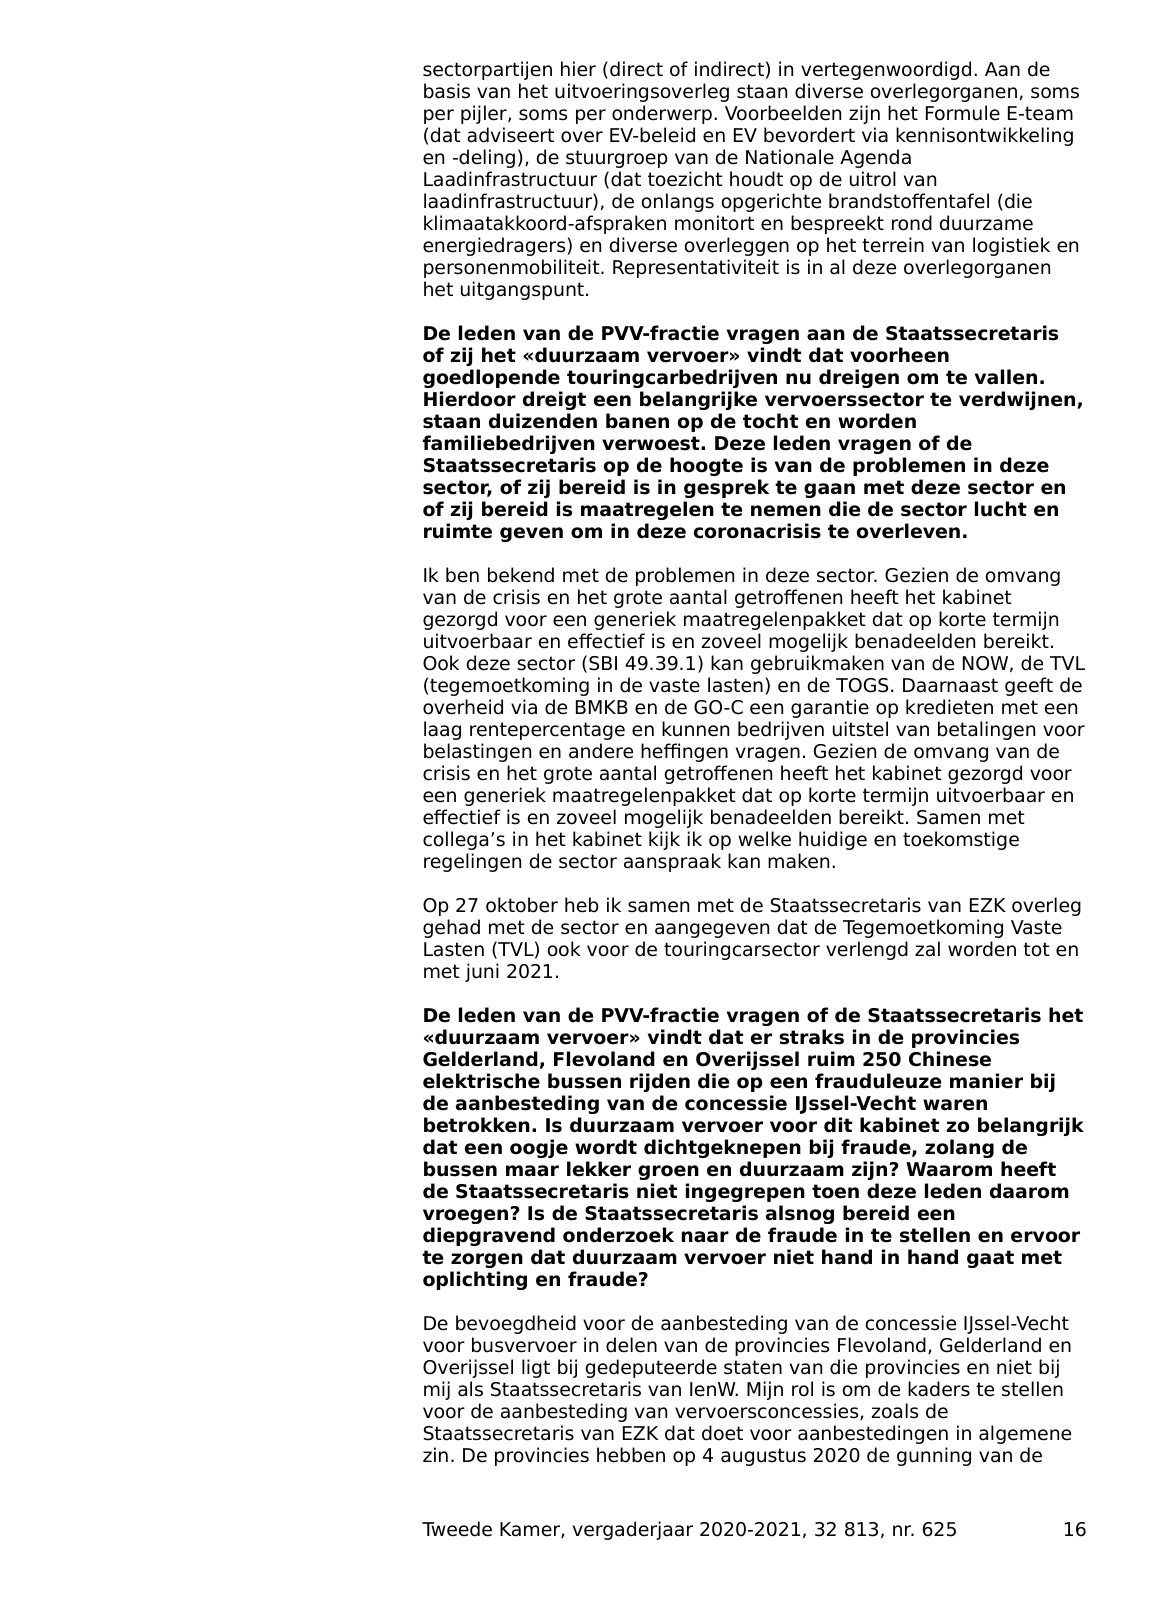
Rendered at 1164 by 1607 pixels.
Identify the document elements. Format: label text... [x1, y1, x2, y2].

text sectorpartijen hier (direct of indirect) in vertegenwoordigd. Aan de basis van het uitvoeringsoverleg staan diverse overlegorganen, soms per pijler, soms per onderwerp. Voorbeelden zijn het Formule E-team (dat adviseert over EV-beleid en EV bevordert via kennisontwikkeling en -deling), de stuurgroep van de Nationale Agenda Laadinfrastructuur (dat toezicht houdt op de uitrol van laadinfrastructuur), de onlangs opgerichte brandstoffentafel (die klimaatakkoord-afspraken monitort en bespreekt rond duurzame energiedragers) en diverse overleggen op het terrein van logistiek en personenmobiliteit. Representativiteit is in al deze overlegorganen het uitgangspunt. [422, 59, 1087, 301]
text De leden van de PVV-fractie vragen aan de Staatssecretaris of zij het «duurzaam vervoer» vindt dat voorheen goedlopende touringcarbedrijven nu dreigen om te vallen. Hierdoor dreigt een belangrijke vervoerssector te verdwijnen, staan duizenden banen op de tocht en worden familiebedrijven verwoest. Deze leden vragen of de Staatssecretaris op de hoogte is van de problemen in deze sector, of zij bereid is in gesprek te gaan met deze sector en of zij bereid is maatregelen te nemen die de sector lucht en ruimte geven om in deze coronacrisis te overleven. [422, 323, 1087, 543]
text Op 27 oktober heb ik samen met de Staatssecretaris van EZK overleg gehad met de sector en aangegeven dat de Tegemoetkoming Vaste Lasten (TVL) ook voor de touringcarsector verlengd zal worden tot en met juni 2021. [422, 895, 1087, 983]
text De bevoegdheid voor de aanbesteding van de concessie IJssel-Vecht voor busvervoer in delen van de provincies Flevoland, Gelderland en Overijssel ligt bij gedeputeerde staten van die provincies en niet bij mij als Staatssecretaris van IenW. Mijn rol is om de kaders te stellen voor de aanbesteding van vervoersconcessies, zoals de Staatssecretaris van EZK dat doet voor aanbestedingen in algemene zin. De provincies hebben op 4 augustus 2020 de gunning van de [422, 1313, 1087, 1467]
text Ik ben bekend met de problemen in deze sector. Gezien de omvang van de crisis en het grote aantal getroffenen heeft het kabinet gezorgd voor een generiek maatregelenpakket dat op korte termijn uitvoerbaar en effectief is en zoveel mogelijk benadeelden bereikt. Ook deze sector (SBI 49.39.1) kan gebruikmaken van de NOW, de TVL (tegemoetkoming in de vaste lasten) en de TOGS. Daarnaast geeft de overheid via de BMKB en de GO-C een garantie op kredieten met een laag rentepercentage en kunnen bedrijven uitstel van betalingen voor belastingen en andere heffingen vragen. Gezien de omvang van de crisis en het grote aantal getroffenen heeft het kabinet gezorgd voor een generiek maatregelenpakket dat op korte termijn uitvoerbaar en effectief is en zoveel mogelijk benadeelden bereikt. Samen met collega’s in het kabinet kijk ik op welke huidige en toekomstige regelingen de sector aanspraak kan maken. [422, 565, 1087, 873]
text De leden van de PVV-fractie vragen of de Staatssecretaris het «duurzaam vervoer» vindt dat er straks in de provincies Gelderland, Flevoland en Overijssel ruim 250 Chinese elektrische bussen rijden die op een frauduleuze manier bij de aanbesteding van de concessie IJssel-Vecht waren betrokken. Is duurzaam vervoer voor dit kabinet zo belangrijk dat een oogje wordt dichtgeknepen bij fraude, zolang de bussen maar lekker groen en duurzaam zijn? Waarom heeft de Staatssecretaris niet ingegrepen toen deze leden daarom vroegen? Is de Staatssecretaris alsnog bereid een diepgravend onderzoek naar de fraude in te stellen en ervoor te zorgen dat duurzaam vervoer niet hand in hand gaat met oplichting en fraude? [422, 1005, 1087, 1291]
